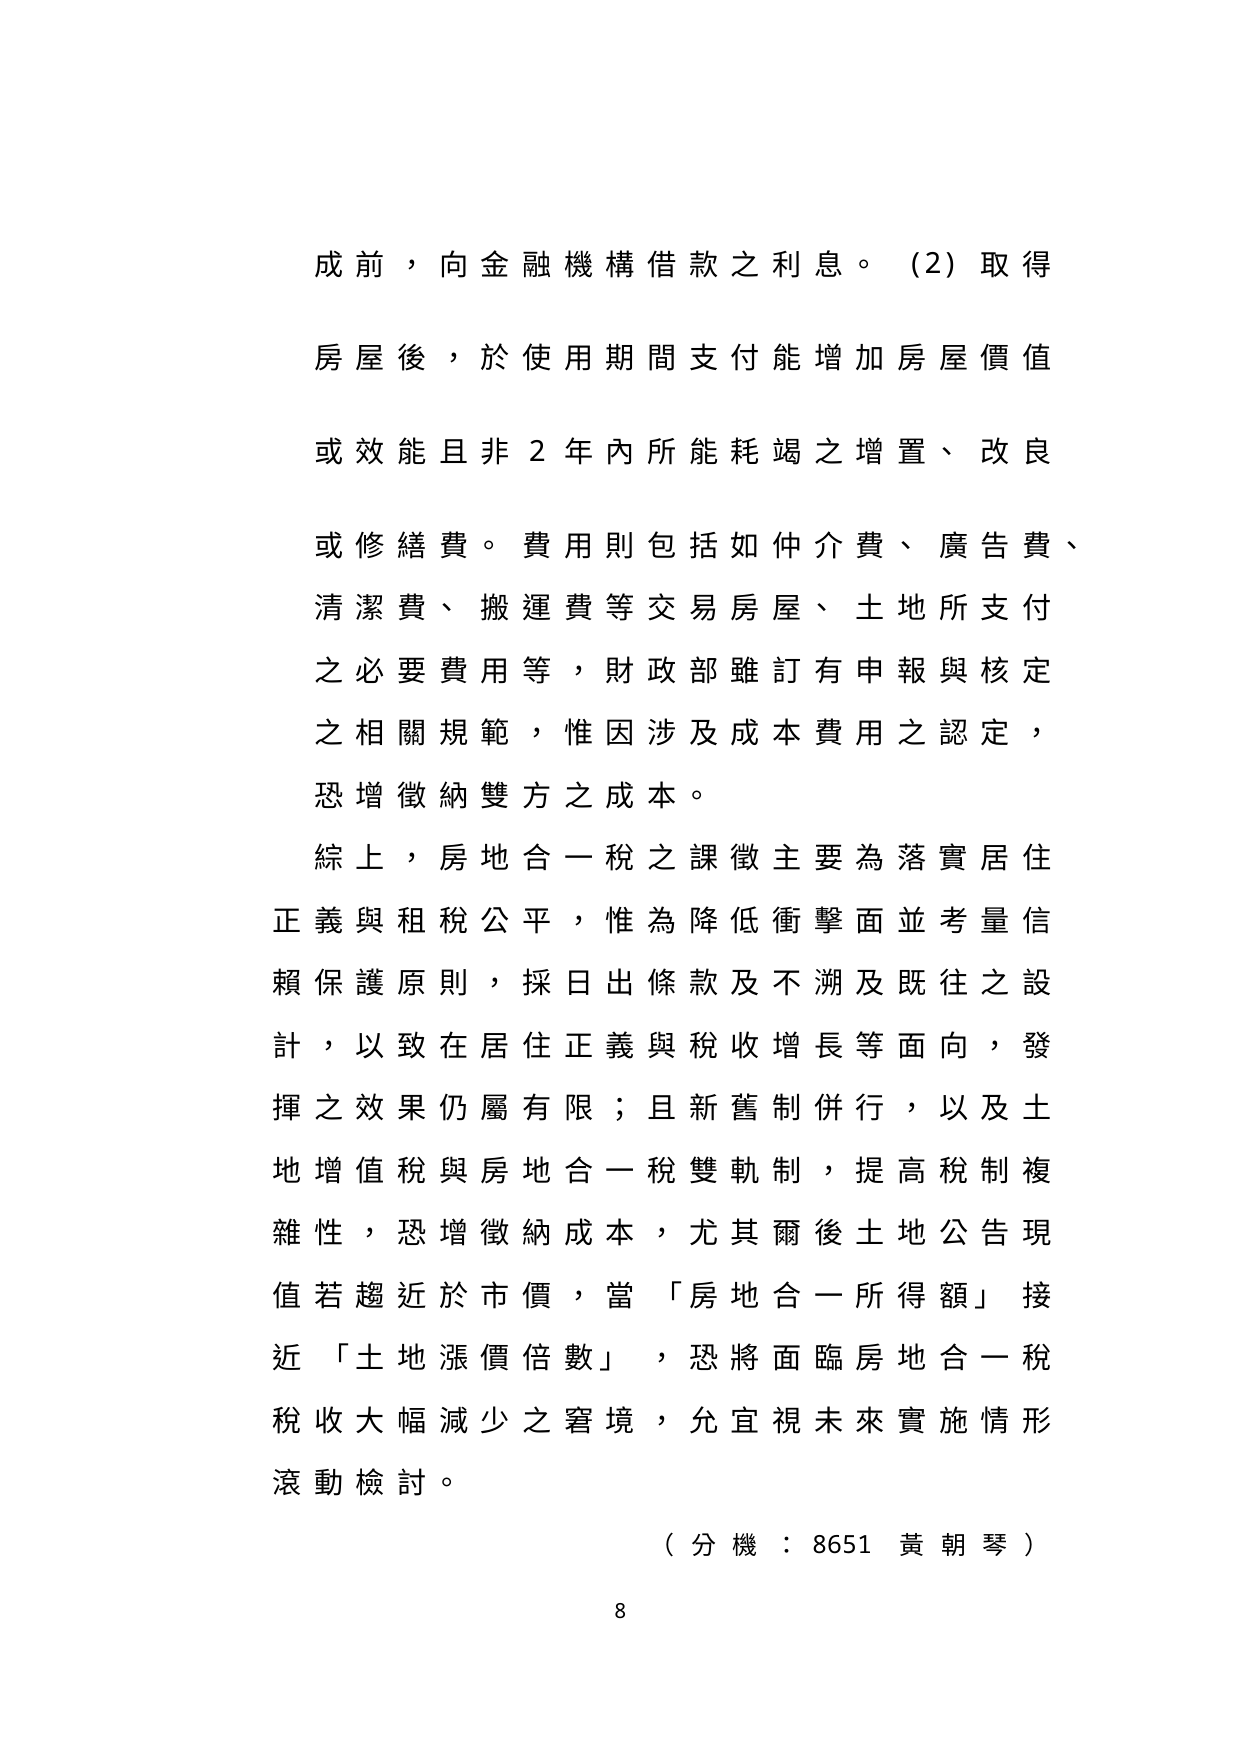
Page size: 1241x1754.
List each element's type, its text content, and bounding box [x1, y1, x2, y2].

text （分機：8651 黃朝琴） [183, 1502, 1058, 1564]
text 2.又房屋、土地交易所得之計算，以成交價額減除房地取得成本(出價取得者)及因取得、改良及移轉而支付之費用後之餘額為所得額，其成本費用態樣繁雜，例如買賣取得者之取得成本包括除成交價額外，另下列支出經提示證明文件，亦得包含於成本中減除：(1)購入房屋、土地達可供使用狀態前支付之必要費用(如契稅、印花稅、代書費、規費、公證費、仲介費等），以及房屋、土地所有權移轉登記完成前，向金融機構借款之利息。(2)取得房屋後，於使用期間支付能增加房屋價值或效能且非2年內所能耗竭之增置、改良或修繕費。費用則包括如仲介費、廣告費、清潔費、搬運費等交易房屋、土地所支付之必要費用等，財政部雖訂有申報與核定之相關規範，惟因涉及成本費用之認定，恐增徵納雙方之成本。 [271, 189, 1058, 814]
text 綜上，房地合一稅之課徵主要為落實居住正義與租稅公平，惟為降低衝擊面並考量信賴保護原則，採日出條款及不溯及既往之設計，以致在居住正義與稅收增長等面向，發揮之效果仍屬有限；且新舊制併行，以及土地增值稅與房地合一稅雙軌制，提高稅制複雜性，恐增徵納成本，尤其爾後土地公告現值若趨近於市價，當「房地合一所得額」接近「土地漲價倍數」，恐將面臨房地合一稅稅收大幅減少之窘境，允宜視未來實施情形滾動檢討。 [242, 814, 1058, 1502]
